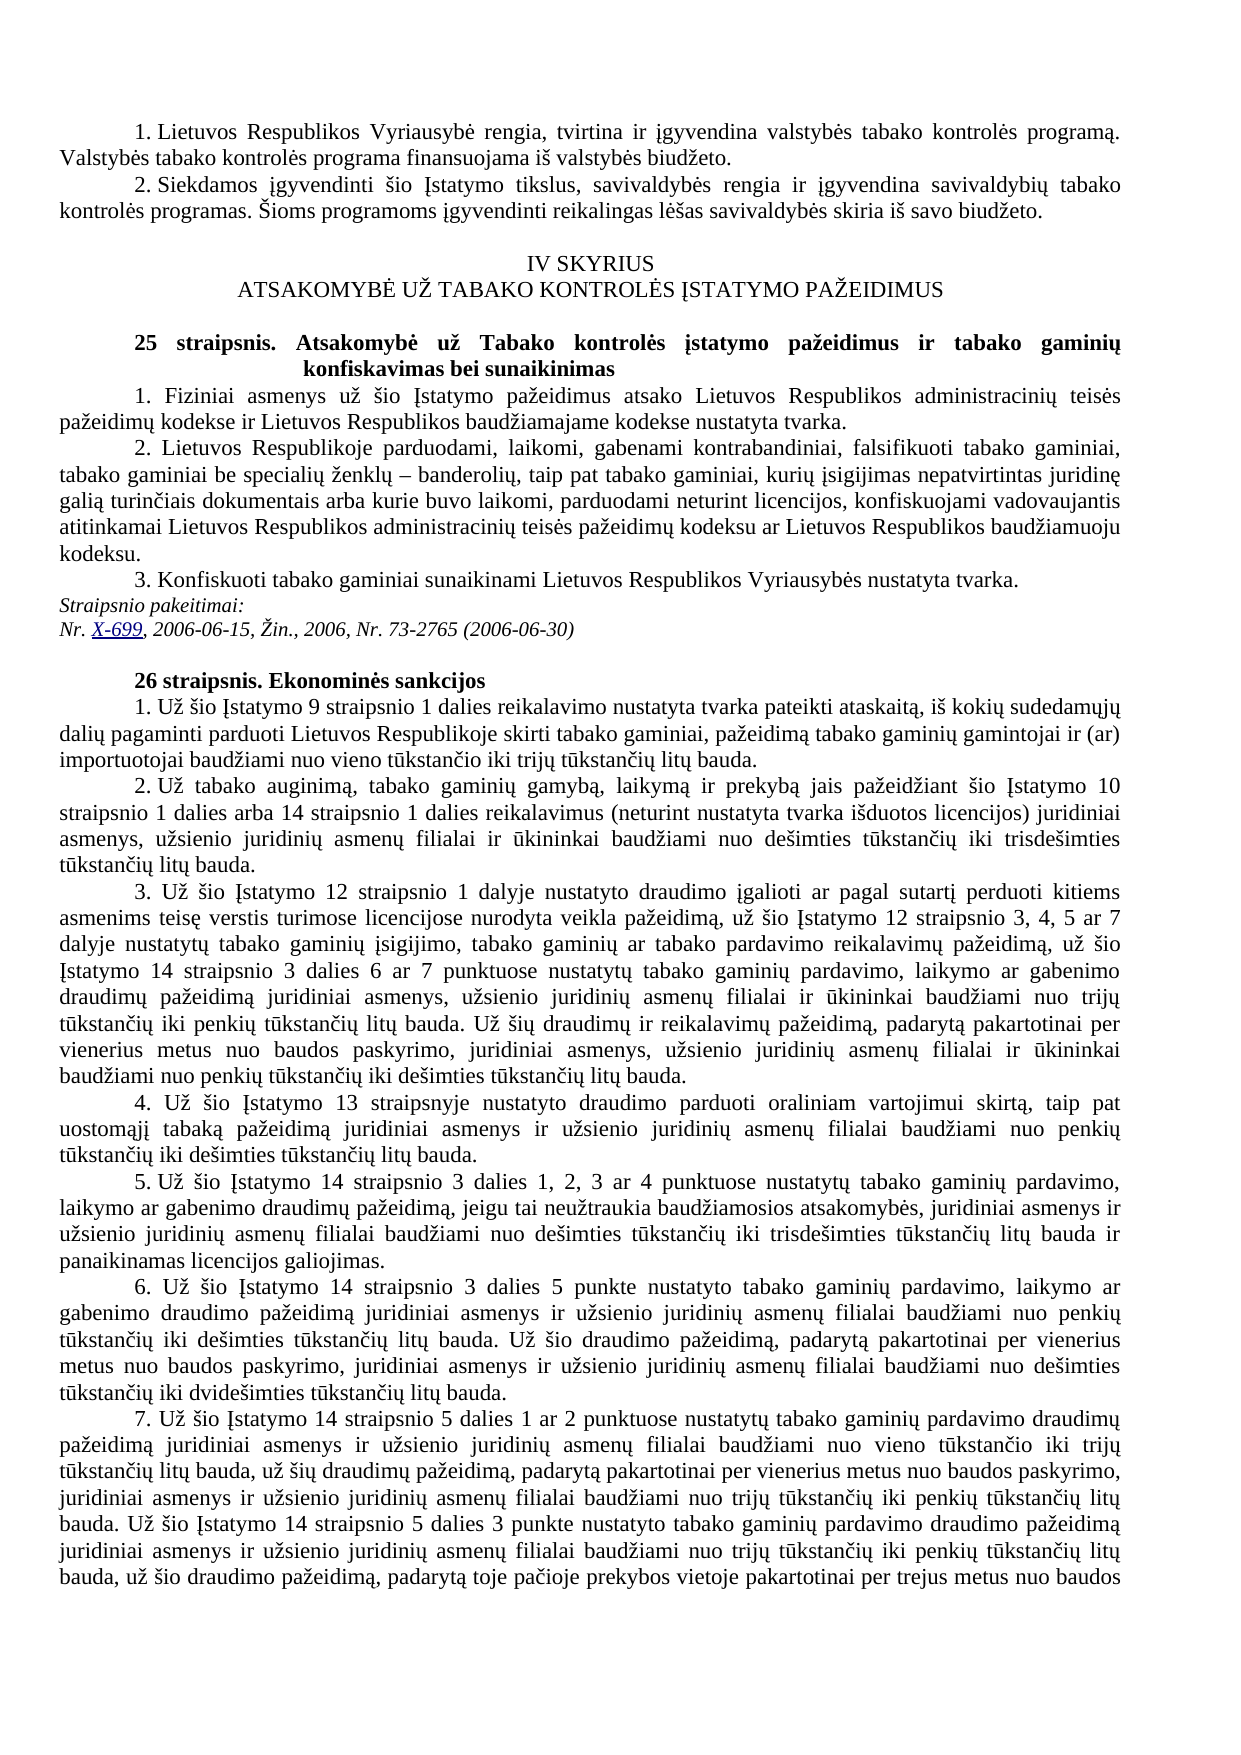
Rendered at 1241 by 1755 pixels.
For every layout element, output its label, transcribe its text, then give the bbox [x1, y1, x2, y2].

text 1. Fiziniai asmenys už šio Įstatymo pažeidimus atsako Lietuvos Respublikos administracinių teisės pažeidimų kodekse ir Lietuvos Respublikos baudžiamajame kodekse nustatyta tvarka. [59, 382, 1122, 434]
text ATSAKOMYBĖ UŽ TABAKO KONTROLĖS ĮSTATYMO PAŽEIDIMUS [59, 276, 1122, 303]
text 26 straipsnis. Ekonominės sankcijos [59, 667, 1122, 693]
text IV SKYRIUS [59, 250, 1122, 276]
text 5. Už šio Įstatymo 14 straipsnio 3 dalies 1, 2, 3 ar 4 punktuose nustatytų tabako gaminių pardavimo, laikymo ar gabenimo draudimų pažeidimą, jeigu tai neužtraukia baudžiamosios atsakomybės, juridiniai asmenys ir užsienio juridinių asmenų filialai baudžiami nuo dešimties tūkstančių iki trisdešimties tūkstančių litų bauda ir panaikinamas licencijos galiojimas. [59, 1168, 1122, 1273]
text 1. Lietuvos Respublikos Vyriausybė rengia, tvirtina ir įgyvendina valstybės tabako kontrolės programą. Valstybės tabako kontrolės programa finansuojama iš valstybės biudžeto. [59, 118, 1122, 171]
text 3. Už šio Įstatymo 12 straipsnio 1 dalyje nustatyto draudimo įgalioti ar pagal sutartį perduoti kitiems asmenims teisę verstis turimose licencijose nurodyta veikla pažeidimą, už šio Įstatymo 12 straipsnio 3, 4, 5 ar 7 dalyje nustatytų tabako gaminių įsigijimo, tabako gaminių ar tabako pardavimo reikalavimų pažeidimą, už šio Įstatymo 14 straipsnio 3 dalies 6 ar 7 punktuose nustatytų tabako gaminių pardavimo, laikymo ar gabenimo draudimų pažeidimą juridiniai asmenys, užsienio juridinių asmenų filialai ir ūkininkai baudžiami nuo trijų tūkstančių iki penkių tūkstančių litų bauda. Už šių draudimų ir reikalavimų pažeidimą, padarytą pakartotinai per vienerius metus nuo baudos paskyrimo, juridiniai asmenys, užsienio juridinių asmenų filialai ir ūkininkai baudžiami nuo penkių tūkstančių iki dešimties tūkstančių litų bauda. [59, 878, 1122, 1089]
text 2. Lietuvos Respublikoje parduodami, laikomi, gabenami kontrabandiniai, falsifikuoti tabako gaminiai, tabako gaminiai be specialių ženklų – banderolių, taip pat tabako gaminiai, kurių įsigijimas nepatvirtintas juridinę galią turinčiais dokumentais arba kurie buvo laikomi, parduodami neturint licencijos, konfiskuojami vadovaujantis atitinkamai Lietuvos Respublikos administracinių teisės pažeidimų kodeksu ar Lietuvos Respublikos baudžiamuoju kodeksu. [59, 434, 1122, 566]
text 2. Siekdamos įgyvendinti šio Įstatymo tikslus, savivaldybės rengia ir įgyvendina savivaldybių tabako kontrolės programas. Šioms programoms įgyvendinti reikalingas lėšas savivaldybės skiria iš savo biudžeto. [59, 171, 1122, 223]
text 2. Už tabako auginimą, tabako gaminių gamybą, laikymą ir prekybą jais pažeidžiant šio Įstatymo 10 straipsnio 1 dalies arba 14 straipsnio 1 dalies reikalavimus (neturint nustatyta tvarka išduotos licencijos) juridiniai asmenys, užsienio juridinių asmenų filialai ir ūkininkai baudžiami nuo dešimties tūkstančių iki trisdešimties tūkstančių litų bauda. [59, 772, 1122, 878]
text 7. Už šio Įstatymo 14 straipsnio 5 dalies 1 ar 2 punktuose nustatytų tabako gaminių pardavimo draudimų pažeidimą juridiniai asmenys ir užsienio juridinių asmenų filialai baudžiami nuo vieno tūkstančio iki trijų tūkstančių litų bauda, už šių draudimų pažeidimą, padarytą pakartotinai per vienerius metus nuo baudos paskyrimo, juridiniai asmenys ir užsienio juridinių asmenų filialai baudžiami nuo trijų tūkstančių iki penkių tūkstančių litų bauda. Už šio Įstatymo 14 straipsnio 5 dalies 3 punkte nustatyto tabako gaminių pardavimo draudimo pažeidimą juridiniai asmenys ir užsienio juridinių asmenų filialai baudžiami nuo trijų tūkstančių iki penkių tūkstančių litų bauda, už šio draudimo pažeidimą, padarytą toje pačioje prekybos vietoje pakartotinai per trejus metus nuo baudos [59, 1405, 1122, 1589]
text 4. Už šio Įstatymo 13 straipsnyje nustatyto draudimo parduoti oraliniam vartojimui skirtą, taip pat uostomąjį tabaką pažeidimą juridiniai asmenys ir užsienio juridinių asmenų filialai baudžiami nuo penkių tūkstančių iki dešimties tūkstančių litų bauda. [59, 1089, 1122, 1168]
text 6. Už šio Įstatymo 14 straipsnio 3 dalies 5 punkte nustatyto tabako gaminių pardavimo, laikymo ar gabenimo draudimo pažeidimą juridiniai asmenys ir užsienio juridinių asmenų filialai baudžiami nuo penkių tūkstančių iki dešimties tūkstančių litų bauda. Už šio draudimo pažeidimą, padarytą pakartotinai per vienerius metus nuo baudos paskyrimo, juridiniai asmenys ir užsienio juridinių asmenų filialai baudžiami nuo dešimties tūkstančių iki dvidešimties tūkstančių litų bauda. [59, 1273, 1122, 1405]
text Straipsnio pakeitimai: [59, 592, 1122, 617]
text 3. Konfiskuoti tabako gaminiai sunaikinami Lietuvos Respublikos Vyriausybės nustatyta tvarka. [59, 566, 1122, 592]
text Nr. X-699, 2006-06-15, Žin., 2006, Nr. 73-2765 (2006-06-30) [59, 617, 1122, 641]
text 1. Už šio Įstatymo 9 straipsnio 1 dalies reikalavimo nustatyta tvarka pateikti ataskaitą, iš kokių sudedamųjų dalių pagaminti parduoti Lietuvos Respublikoje skirti tabako gaminiai, pažeidimą tabako gaminių gamintojai ir (ar) importuotojai baudžiami nuo vieno tūkstančio iki trijų tūkstančių litų bauda. [59, 693, 1122, 772]
text 25 straipsnis. Atsakomybė už Tabako kontrolės įstatymo pažeidimus ir tabako gaminių konfiskavimas bei sunaikinimas [134, 329, 1122, 382]
